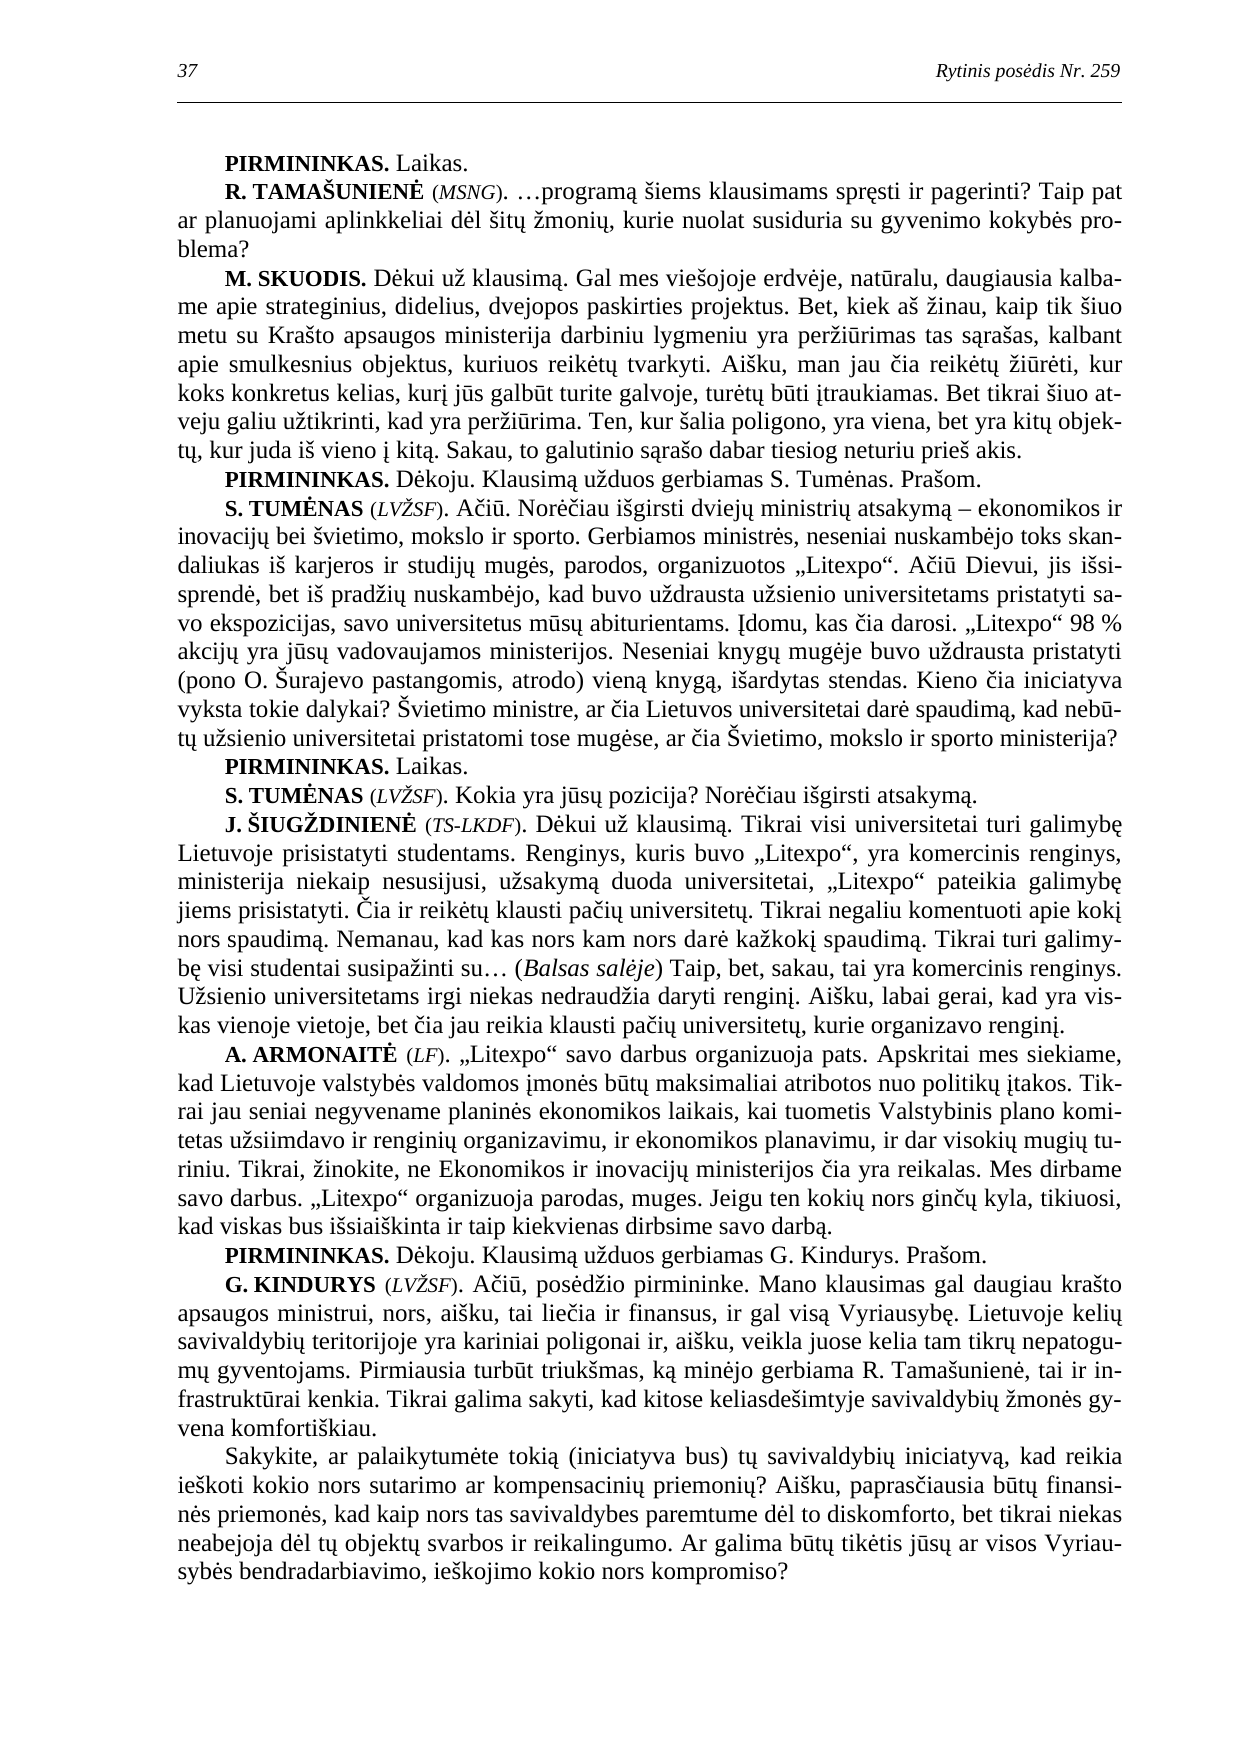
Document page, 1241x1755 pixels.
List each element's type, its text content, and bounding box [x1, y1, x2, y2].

text PIRMININKAS. Dė­ko­ju. Klau­si­mą už­duos ger­bia­mas G. Kin­du­rys. Pra­šom. [177, 1240, 1122, 1269]
text PIRMININKAS. Dė­ko­ju. Klau­si­mą už­duos ger­bia­mas S. Tu­mė­nas. Pra­šom. [177, 464, 1122, 493]
text J. ŠIUGŽDINIENĖ (TS-LKDF). Dė­kui už klau­si­mą. Tik­rai vi­si uni­ver­si­te­tai tu­ri ga­li­my­bę Lie­tu­vo­je pri­sis­ta­ty­ti stu­den­tams. Ren­gi­nys, ku­ris bu­vo „Litexpo“, yra ko­mer­ci­nis ren­gi­nys, mi­nis­te­ri­ja nie­kaip ne­su­si­ju­si, už­sa­ky­mą duo­da uni­ver­si­te­tai, „Litexpo“ pa­tei­kia ga­li­my­bę jiems pri­sis­ta­ty­ti. Čia ir rei­kė­tų klaus­ti pa­čių uni­ver­si­te­tų. Tik­rai ne­ga­liu ko­men­tuo­ti apie ko­kį nors spau­di­mą. Ne­ma­nau, kad kas nors kam nors da­rė kaž­ko­kį spau­di­mą. Tik­rai tu­ri ga­li­my­bę vi­si stu­den­tai su­si­pa­žin­ti su… (Bal­sas sa­lė­je) Taip, bet, sa­kau, tai yra ko­mer­ci­nis ren­gi­nys. Už­sie­nio uni­ver­si­te­tams ir­gi nie­kas ne­drau­džia da­ry­ti ren­gi­nį. Aiš­ku, la­bai ge­rai, kad yra vis­kas vie­no­je vie­to­je, bet čia jau rei­kia klaus­ti pa­čių uni­ver­si­te­tų, ku­rie or­ga­ni­za­vo ren­gi­nį. [177, 809, 1122, 1039]
text A. ARMONAITĖ (LF). „Litexpo“ sa­vo dar­bus or­ga­ni­zuo­ja pats. Ap­skri­tai mes sie­kia­me, kad Lie­tu­vo­je vals­ty­bės val­do­mos įmo­nės bū­tų mak­si­ma­liai at­ri­bo­tos nuo po­li­ti­kų įta­kos. Tik­rai jau se­niai ne­gy­ve­na­me pla­ni­nės eko­no­mi­kos lai­kais, kai tuo­me­tis Vals­ty­bi­nis pla­no ko­mi­te­tas už­si­im­da­vo ir ren­gi­nių or­ga­ni­za­vi­mu, ir eko­no­mi­kos pla­na­vi­mu, ir dar vi­so­kių mu­gių tu­ri­niu. Tik­rai, ži­no­ki­te, ne Eko­no­mi­kos ir ino­va­ci­jų mi­nis­te­ri­jos čia yra rei­ka­las. Mes dir­ba­me sa­vo dar­bus. „Litexpo“ or­ga­ni­zuo­ja pa­ro­das, mu­ges. Jei­gu ten ko­kių nors gin­čų ky­la, ti­kiuo­si, kad vis­kas bus iš­si­aiš­kin­ta ir taip kiek­vie­nas dirb­si­me sa­vo dar­bą. [177, 1039, 1122, 1240]
text PIRMININKAS. Lai­kas. [177, 148, 1122, 176]
text Sa­ky­ki­te, ar pa­lai­ky­tu­mė­te to­kią (ini­cia­ty­va bus) tų sa­vi­val­dy­bių ini­cia­ty­vą, kad rei­kia ieš­ko­ti ko­kio nors su­ta­ri­mo ar kom­pen­sa­ci­nių prie­mo­nių? Aiš­ku, pa­pras­čiau­sia bū­tų fi­nan­si­nės prie­mo­nės, kad kaip nors tas sa­vi­val­dy­bes pa­rem­tu­me dėl to dis­kom­for­to, bet tik­rai nie­kas ne­abe­jo­ja dėl tų ob­jek­tų svar­bos ir rei­ka­lin­gu­mo. Ar ga­li­ma bū­tų ti­kė­tis jū­sų ar vi­sos Vy­riau­sy­bės ben­dra­dar­bia­vi­mo, ieš­ko­ji­mo ko­kio nors kom­pro­mi­so? [177, 1441, 1122, 1585]
text S. TUMĖNAS (LVŽSF). Ko­kia yra jū­sų po­zi­ci­ja? No­rė­čiau iš­girs­ti at­sa­ky­mą. [177, 780, 1122, 809]
text R. TAMAŠUNIENĖ (MSNG). …pro­gra­mą šiems klau­si­mams spręs­ti ir pa­ge­rin­ti? Taip pat ar pla­nuo­ja­mi ap­link­ke­liai dėl ši­tų žmo­nių, ku­rie nuo­lat su­si­du­ria su gy­ve­ni­mo ko­ky­bės pro­ble­ma? [177, 176, 1122, 263]
text PIRMININKAS. Lai­kas. [177, 751, 1122, 780]
text S. TUMĖNAS (LVŽSF). Ačiū. No­rė­čiau iš­girs­ti dvie­jų mi­nist­rių at­sa­ky­mą – eko­no­mi­kos ir ino­va­ci­jų bei švie­ti­mo, moks­lo ir spor­to. Ger­bia­mos mi­nist­rės, ne­se­niai nu­skam­bė­jo toks skan­da­liu­kas iš kar­je­ros ir stu­di­jų mu­gės, pa­ro­dos, or­ga­ni­zuo­tos „Litexpo“. Ačiū Die­vui, jis iš­si­spren­dė, bet iš pra­džių nu­skam­bė­jo, kad bu­vo už­draus­ta už­sie­nio uni­ver­si­te­tams pri­sta­ty­ti sa­vo eks­po­zi­ci­jas, sa­vo uni­ver­si­te­tus mū­sų abi­tu­rien­tams. Įdo­mu, kas čia da­ro­si. „Litexpo“ 98 % ak­ci­jų yra jū­sų va­do­vau­ja­mos mi­nis­te­ri­jos. Ne­se­niai kny­gų mu­gė­je bu­vo už­draus­ta pri­sta­ty­ti (po­no O. Šu­ra­je­vo pa­stan­go­mis, at­ro­do) vie­ną kny­gą, iš­ar­dy­tas sten­das. Kie­no čia ini­cia­ty­va vyks­ta to­kie da­ly­kai? Švie­ti­mo mi­nist­re, ar čia Lie­tu­vos uni­ver­si­te­tai da­rė spau­di­mą, kad ne­bū­tų už­sie­nio uni­ver­si­te­tai pri­sta­to­mi to­se mu­gė­se, ar čia Švie­ti­mo, moks­lo ir spor­to mi­nis­te­ri­ja? [177, 493, 1122, 751]
text G. KINDURYS (LVŽSF). Ačiū, po­sė­džio pir­mi­nin­ke. Ma­no klau­si­mas gal dau­giau kraš­to ap­sau­gos mi­nist­rui, nors, aiš­ku, tai lie­čia ir fi­nan­sus, ir gal vi­są Vy­riau­sy­bę. Lie­tu­vo­je ke­lių sa­vi­val­dy­bių te­ri­to­ri­jo­je yra ka­ri­niai po­li­go­nai ir, aiš­ku, veik­la juo­se ke­lia tam tik­rų ne­pa­to­gu­mų gy­ven­to­jams. Pir­miau­sia tur­būt triukš­mas, ką mi­nė­jo ger­bia­ma R. Ta­ma­šu­nie­nė, tai ir in­fra­struk­tū­rai ken­kia. Tik­rai ga­li­ma sa­ky­ti, kad ki­to­se ke­lias­de­šim­ty­je sa­vi­val­dy­bių žmo­nės gy­ve­na kom­for­tiš­kiau. [177, 1269, 1122, 1441]
text M. SKUODIS. Dė­kui už klau­si­mą. Gal mes vie­šo­jo­je erd­vė­je, na­tū­ra­lu, dau­giau­sia kal­ba­me apie stra­te­gi­nius, di­de­lius, dve­jo­pos pa­skir­ties pro­jek­tus. Bet, kiek aš ži­nau, kaip tik šiuo me­tu su Kraš­to ap­sau­gos mi­nis­te­ri­ja dar­bi­niu lyg­me­niu yra per­žiū­ri­mas tas są­ra­šas, kal­bant apie smul­kes­nius ob­jek­tus, ku­riuos rei­kė­tų tvar­ky­ti. Aiš­ku, man jau čia rei­kė­tų žiū­rė­ti, kur koks kon­kre­tus ke­lias, ku­rį jūs gal­būt tu­ri­te gal­vo­je, tu­rė­tų bū­ti įtrau­kia­mas. Bet tik­rai šiuo at­ve­ju ga­liu už­tik­rin­ti, kad yra per­žiū­ri­ma. Ten, kur ša­lia po­li­go­no, yra vie­na, bet yra ki­tų ob­jek­tų, kur ju­da iš vie­no į ki­tą. Sa­kau, to ga­lu­ti­nio są­ra­šo da­bar tie­siog ne­tu­riu prieš akis. [177, 263, 1122, 464]
